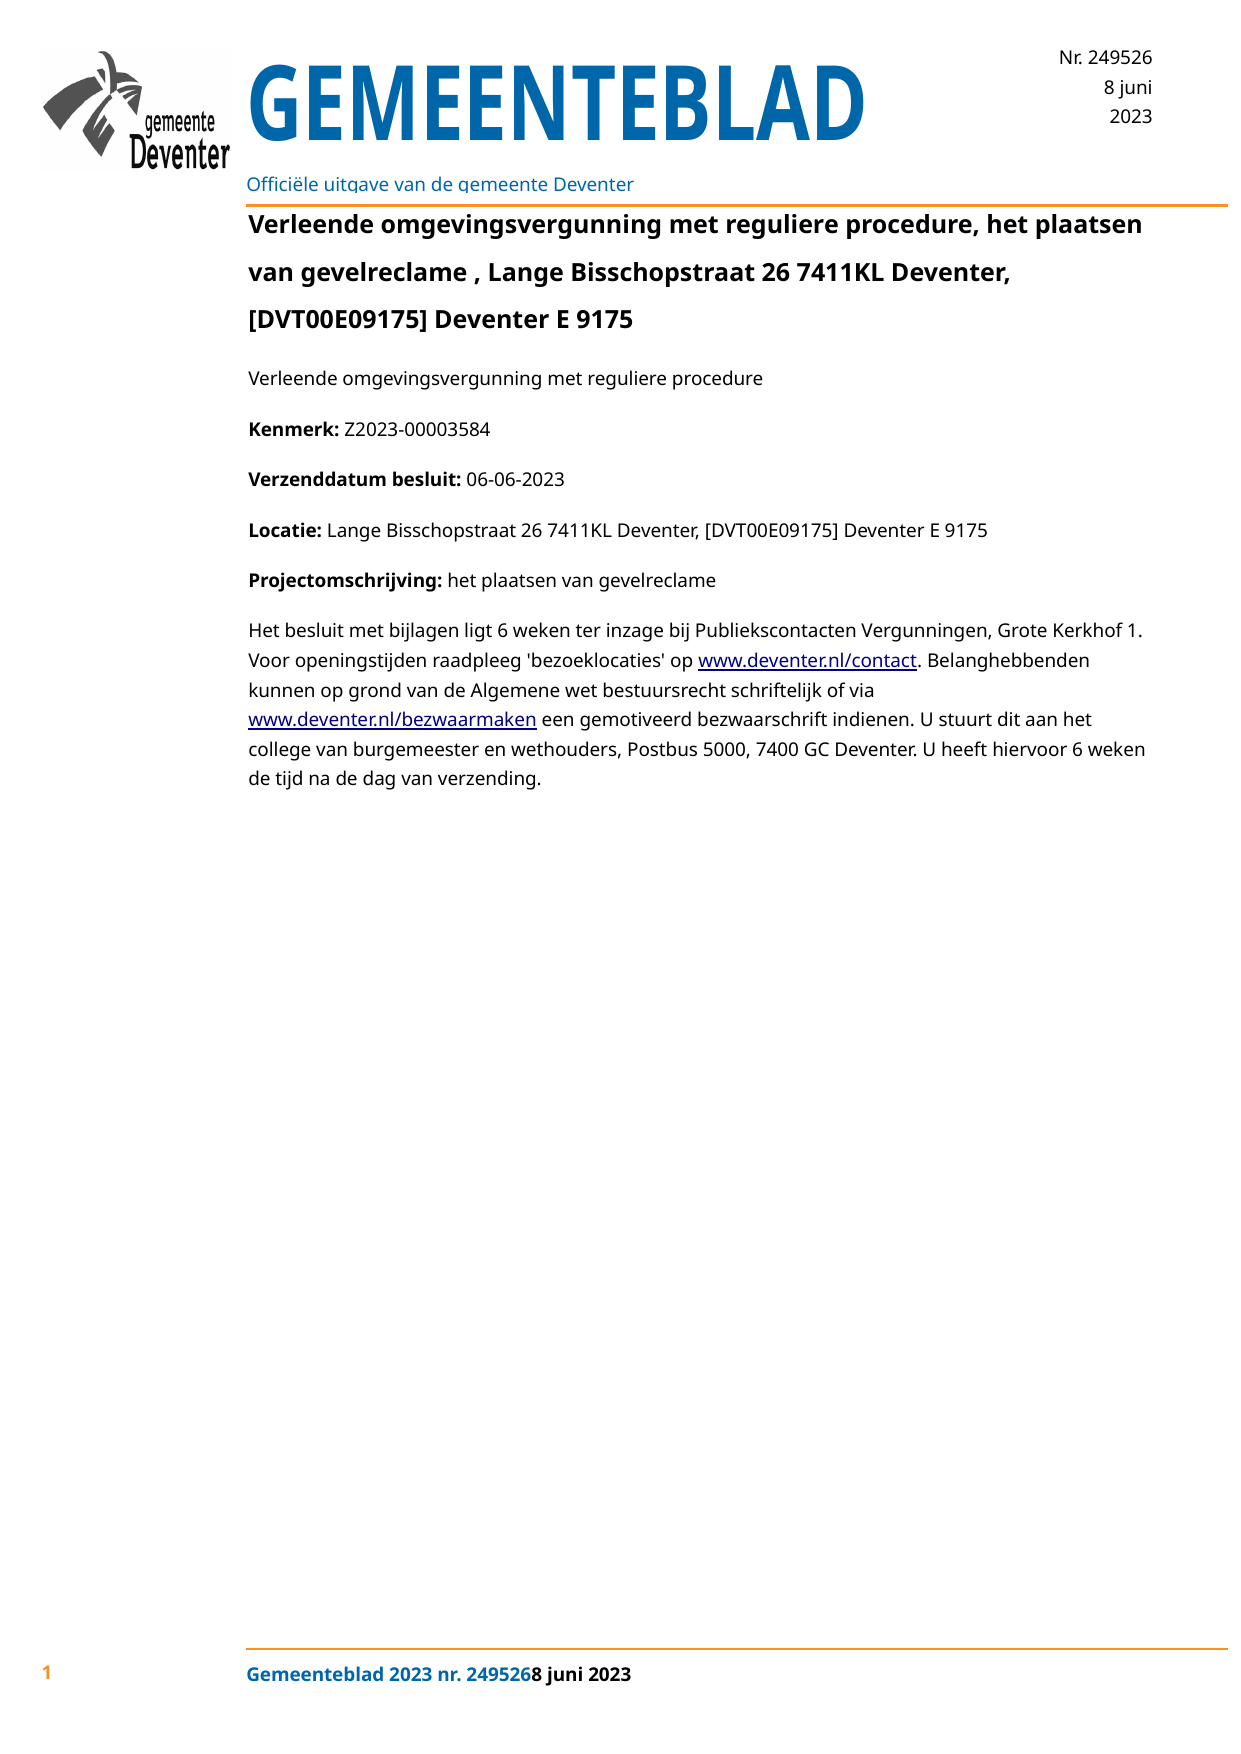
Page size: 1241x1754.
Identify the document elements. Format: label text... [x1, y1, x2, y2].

picture [41, 47, 231, 172]
text Projectomschrijving: het plaatsen van gevelreclame [248, 567, 1152, 593]
text Locatie: Lange Bisschopstraat 26 7411KL Deventer, [DVT00E09175] Deventer E 9175 [248, 517, 1152, 542]
text Verleende omgevingsvergunning met reguliere procedure, het plaatsen van gevelreclame , Lange Bisschopstraat 26 7411KL Deventer, [DVT00E09175] Deventer E 9175 [248, 207, 1152, 336]
text Verzenddatum besluit: 06-06-2023 [248, 466, 1152, 492]
text Verleende omgevingsvergunning met reguliere procedure [248, 366, 1152, 391]
text Kenmerk: Z2023-00003584 [248, 416, 1152, 442]
text Het besluit met bijlagen ligt 6 weken ter inzage bij Publiekscontacten Vergunningen, Grote Kerkhof 1. Voor openingstijden raadpleeg 'bezoeklocaties' op www.deventer.nl/contact. Belanghebbenden kunnen op grond van de Algemene wet bestuursrecht schriftelijk of via www.deventer.nl/bezwaarmaken een gemotiveerd bezwaarschrift indienen. U stuurt dit aan het college van burgemeester en wethouders, Postbus 5000, 7400 GC Deventer. U heeft hiervoor 6 weken de tijd na de dag van verzending. [248, 618, 1152, 791]
